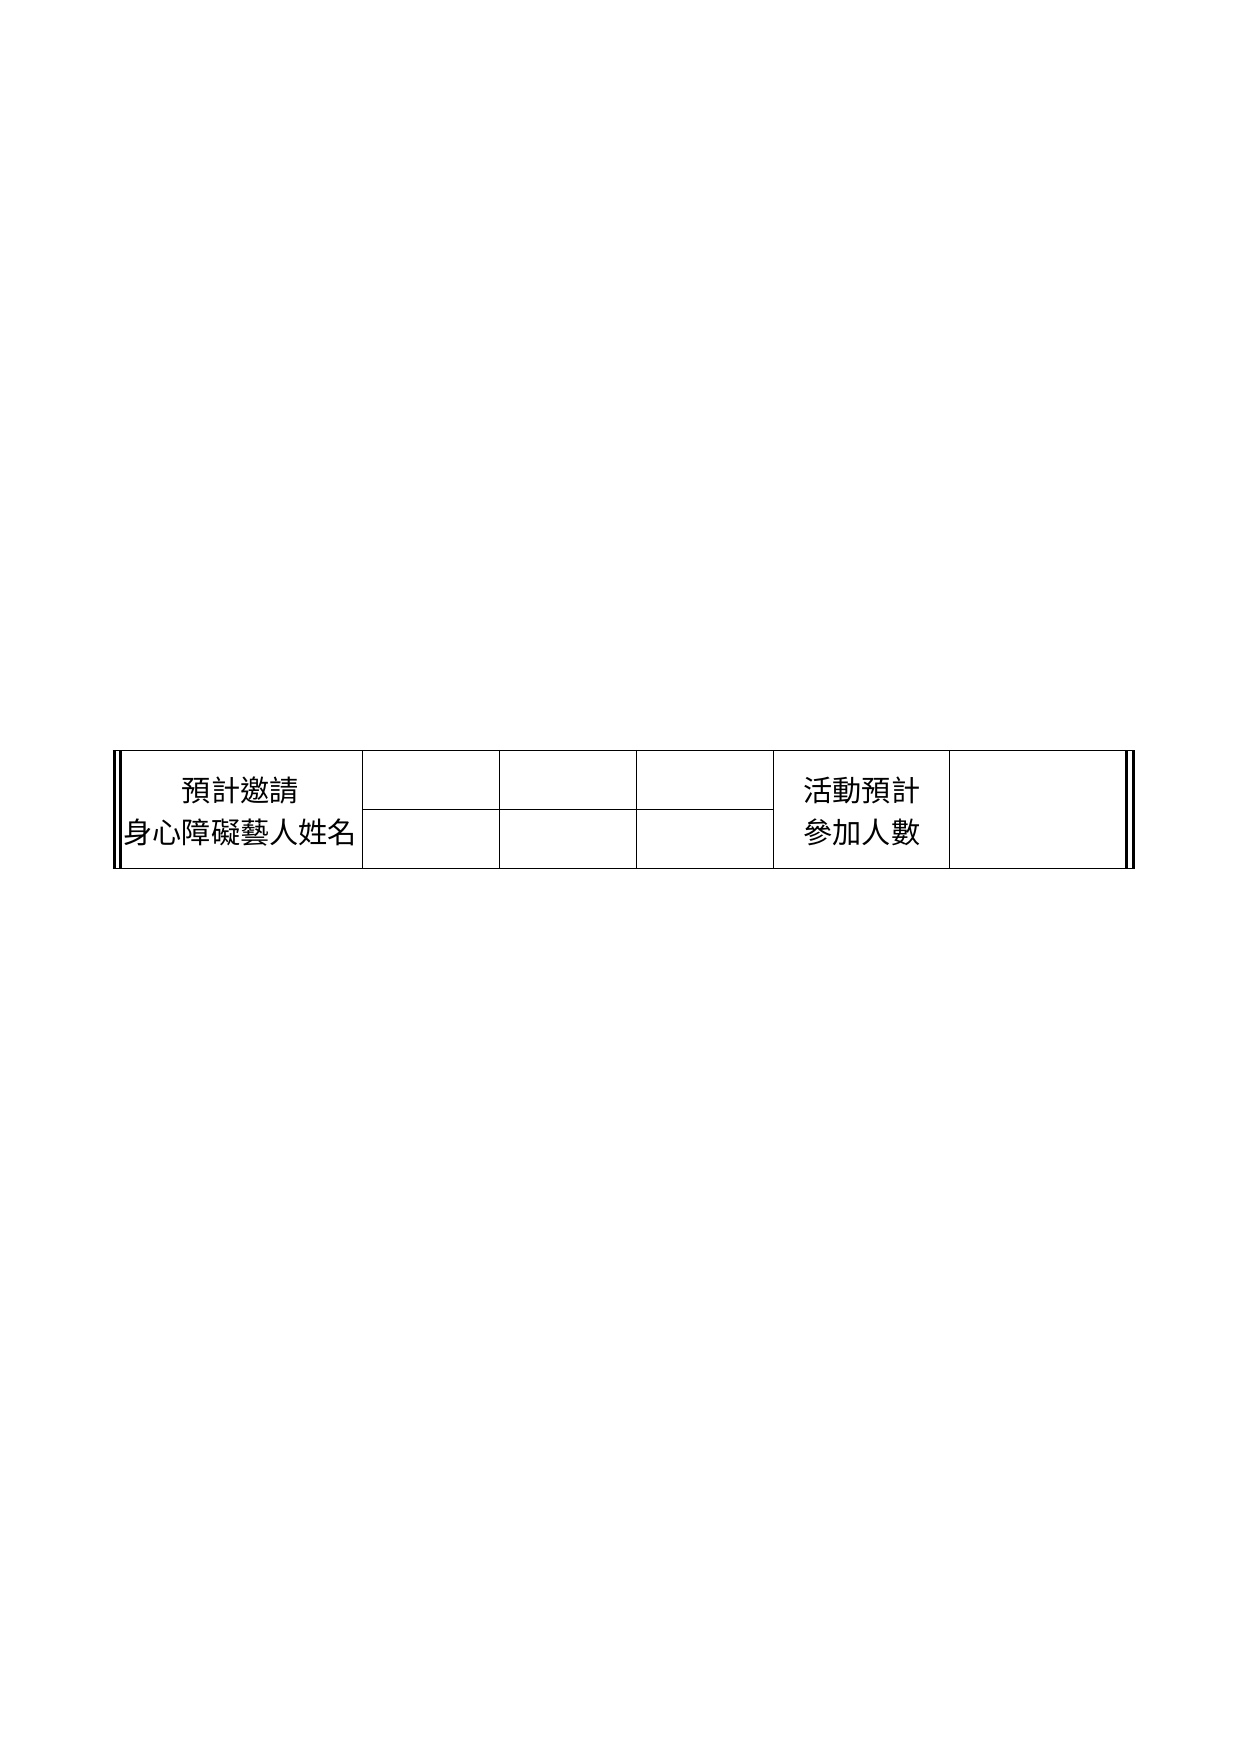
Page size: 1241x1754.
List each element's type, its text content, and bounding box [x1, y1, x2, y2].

table_cell 活動預計 參加人數 [774, 751, 949, 868]
table_cell 預計邀請 身心障礙藝人姓名 [122, 751, 362, 868]
table_cell [363, 751, 499, 809]
table_cell [363, 810, 499, 868]
table_cell [637, 751, 773, 809]
table_cell [950, 751, 1125, 868]
table_cell [637, 810, 773, 868]
table_cell [500, 810, 636, 868]
table_cell [500, 751, 636, 809]
